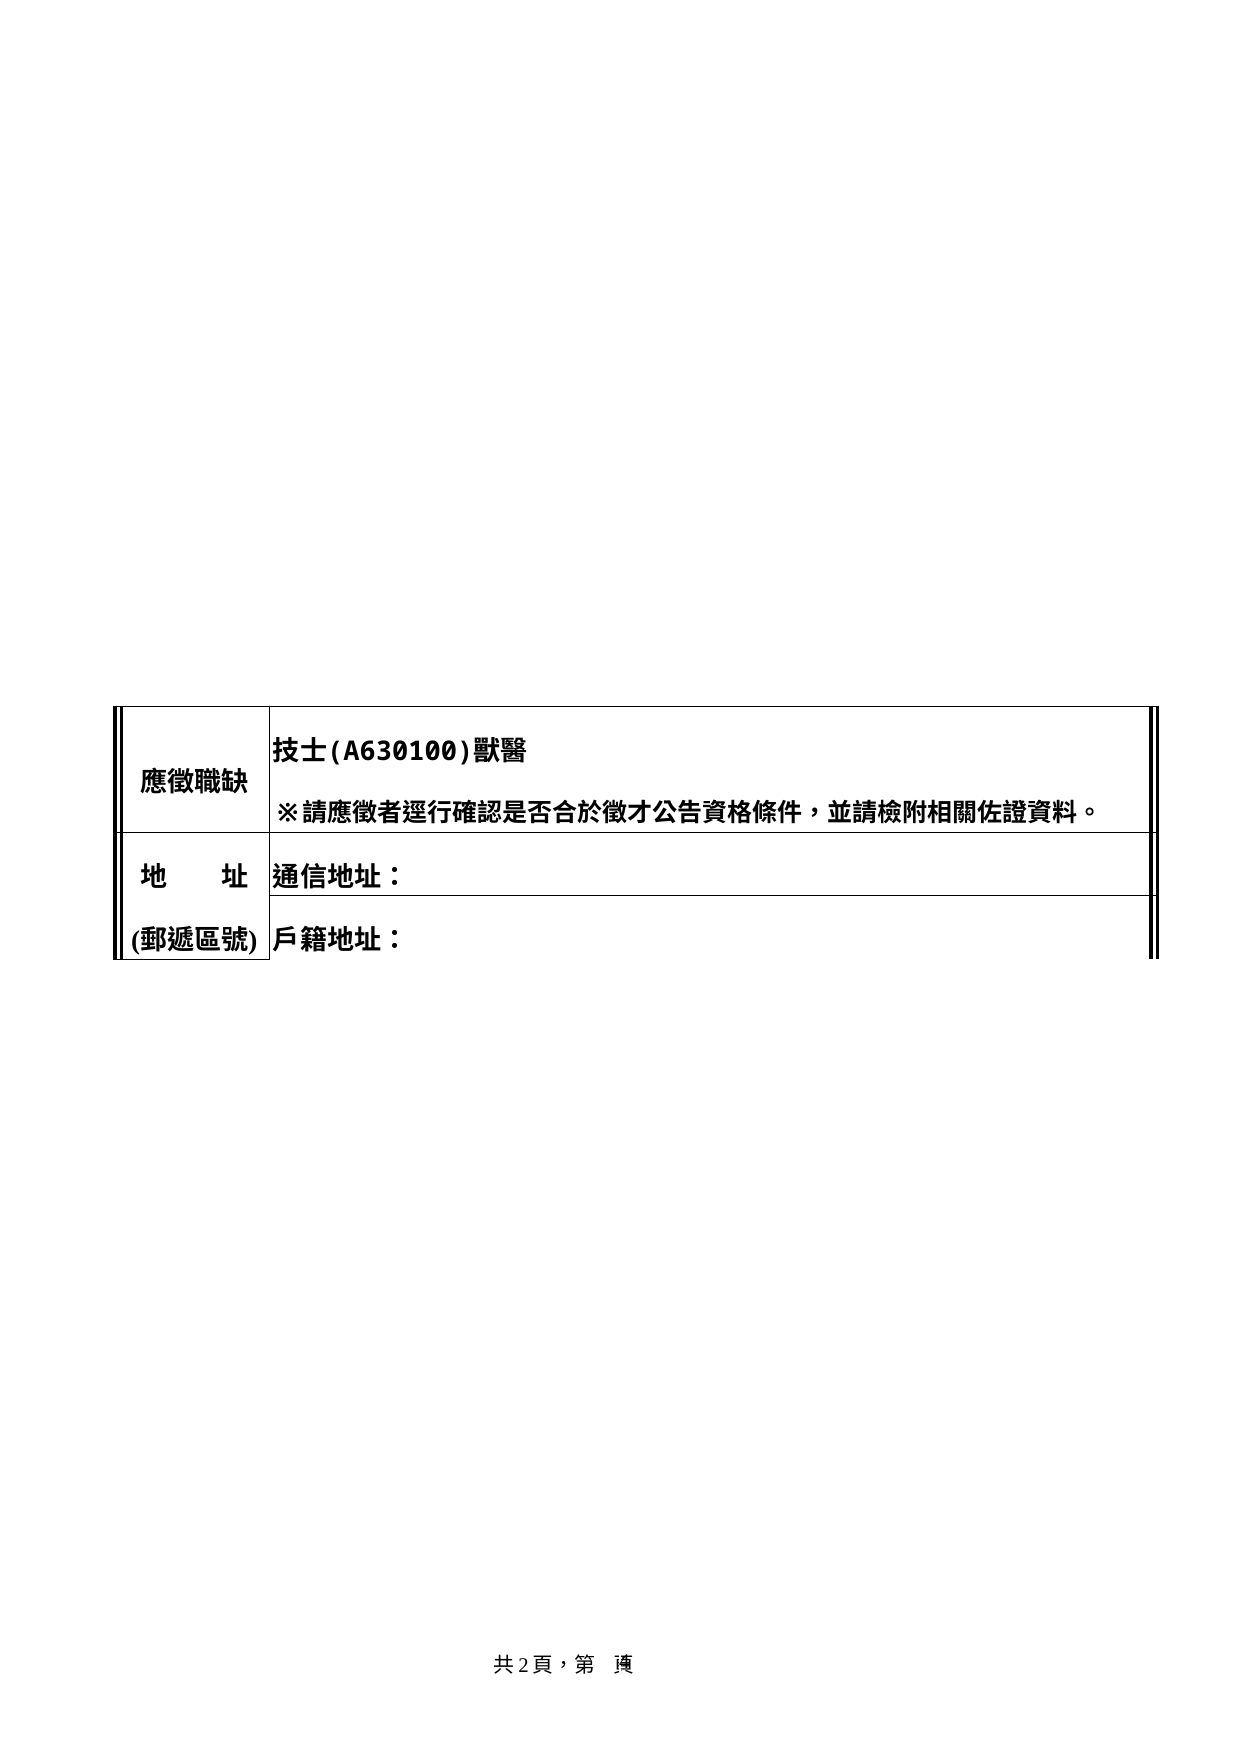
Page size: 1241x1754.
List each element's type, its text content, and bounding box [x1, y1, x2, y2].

table_cell 技士(A630100)獸醫 ※請應徵者逕行確認是否合於徵才公告資格條件，並請檢附相關佐證資料。 [270, 707, 1149, 832]
table_cell 應徵職缺 [123, 707, 269, 832]
table_cell 戶籍地址： [270, 896, 1149, 959]
table_cell 地 址 (郵遞區號) [123, 833, 269, 959]
table_cell 通信地址： [270, 833, 1149, 895]
